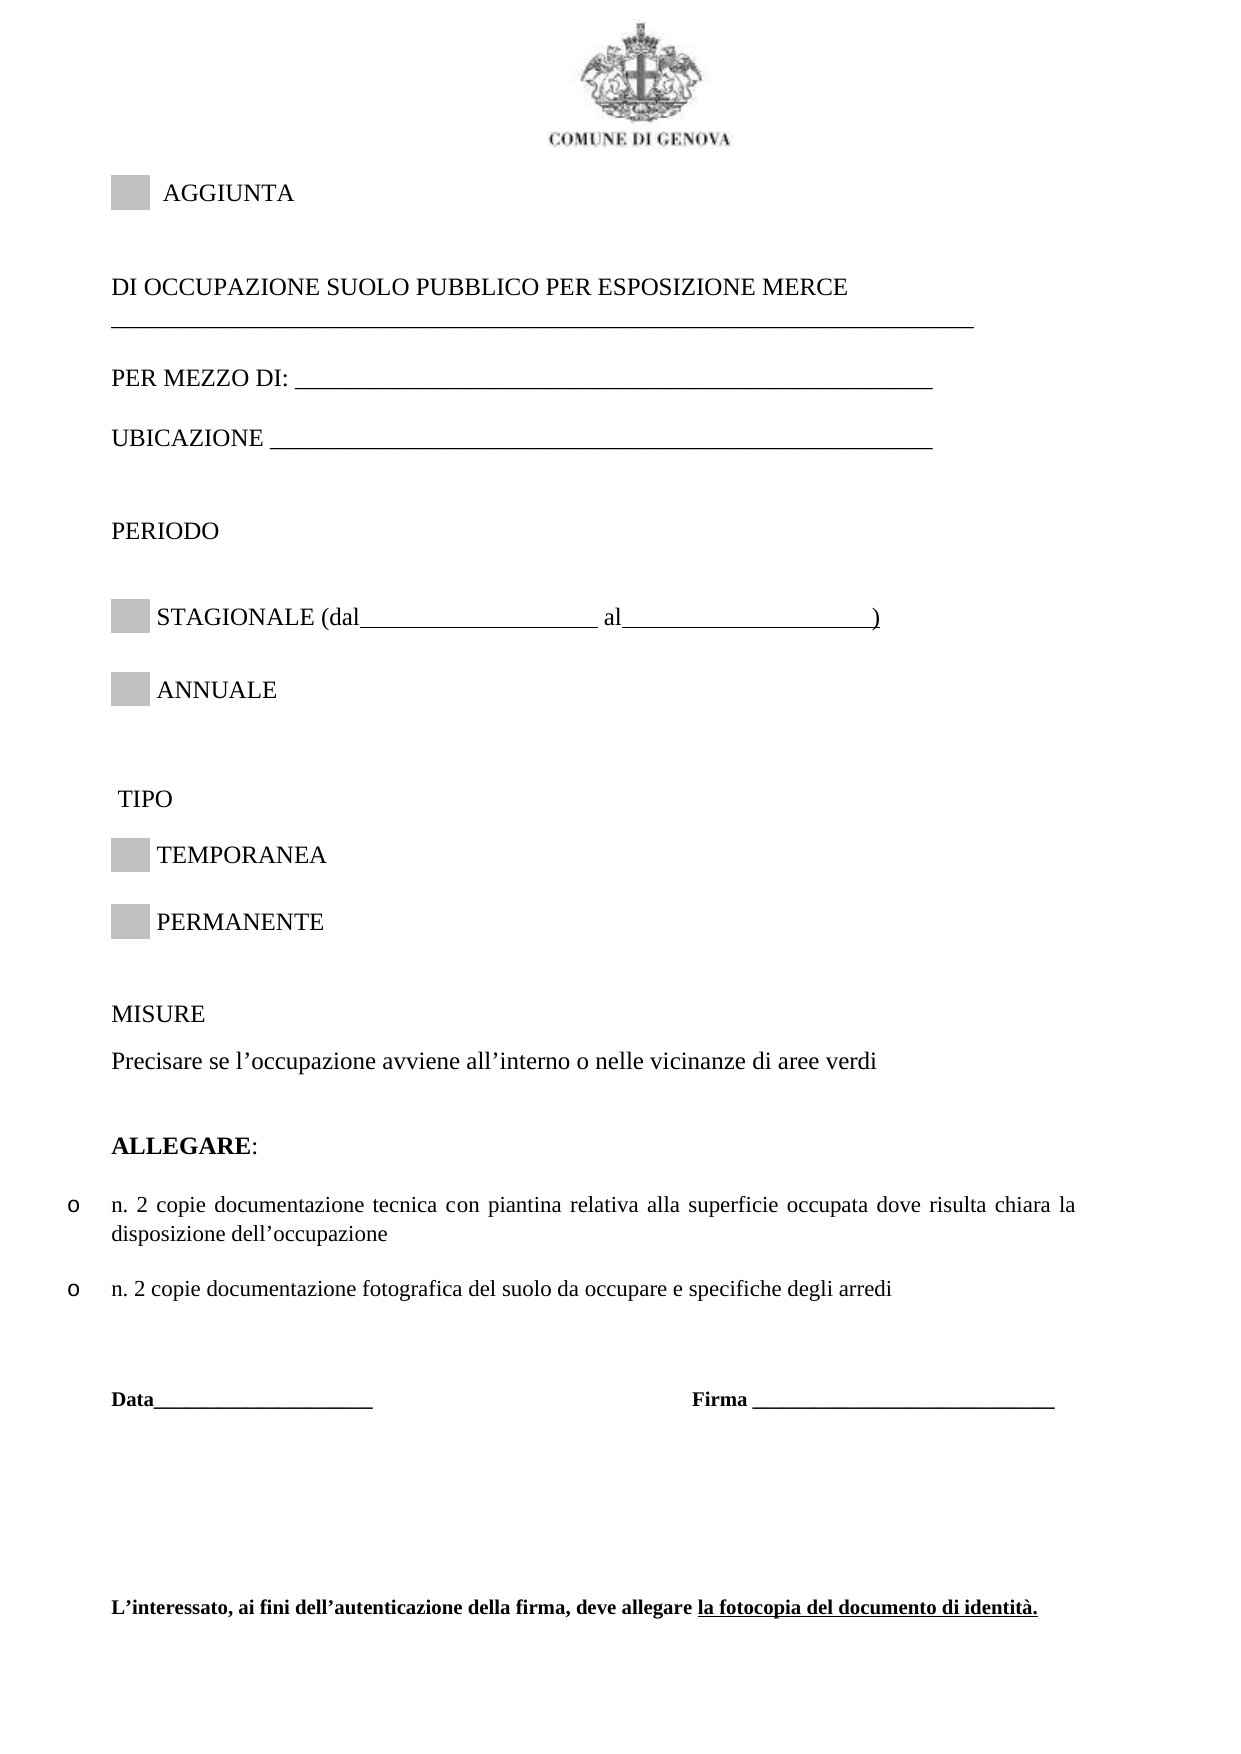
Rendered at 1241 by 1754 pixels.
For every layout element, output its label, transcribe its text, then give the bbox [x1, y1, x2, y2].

text Precisare se l’occupazione avviene all’interno o nelle vicinanze di aree verdi [111, 1046, 1098, 1075]
text ANNUALE [150, 672, 1098, 706]
text AGGIUNTA [150, 175, 1098, 210]
text TEMPORANEA [111, 837, 1098, 872]
text PERMANENTE [150, 904, 1098, 939]
text UBICAZIONE _____________________________________________________ [111, 423, 1098, 452]
text PERIODO [111, 516, 1098, 544]
text L’interessato, ai fini dell’autenticazione della firma, deve allegare la fotocopia del documento di identità. [111, 1595, 1098, 1619]
picture [546, 19, 733, 148]
list n. 2 copie documentazione fotografica del suolo da occupare e specifiche degli arredi [67, 1275, 1077, 1303]
text MISURE [111, 999, 1098, 1028]
text PER MEZZO DI: ___________________________________________________ [111, 363, 1098, 392]
text STAGIONALE (dal al ) [150, 599, 1098, 633]
text ALLEGARE: [111, 1131, 1098, 1160]
list n. 2 copie documentazione tecnica con piantina relativa alla superficie occupata dove risulta chiara la disposizione dell’occupazione [67, 1191, 1077, 1246]
text TIPO [111, 784, 1098, 813]
text DI OCCUPAZIONE SUOLO PUBBLICO PER ESPOSIZIONE MERCE _____________________________________________________________________ [111, 272, 1098, 331]
text Data_____________________ Firma _____________________________ [111, 1387, 1098, 1411]
